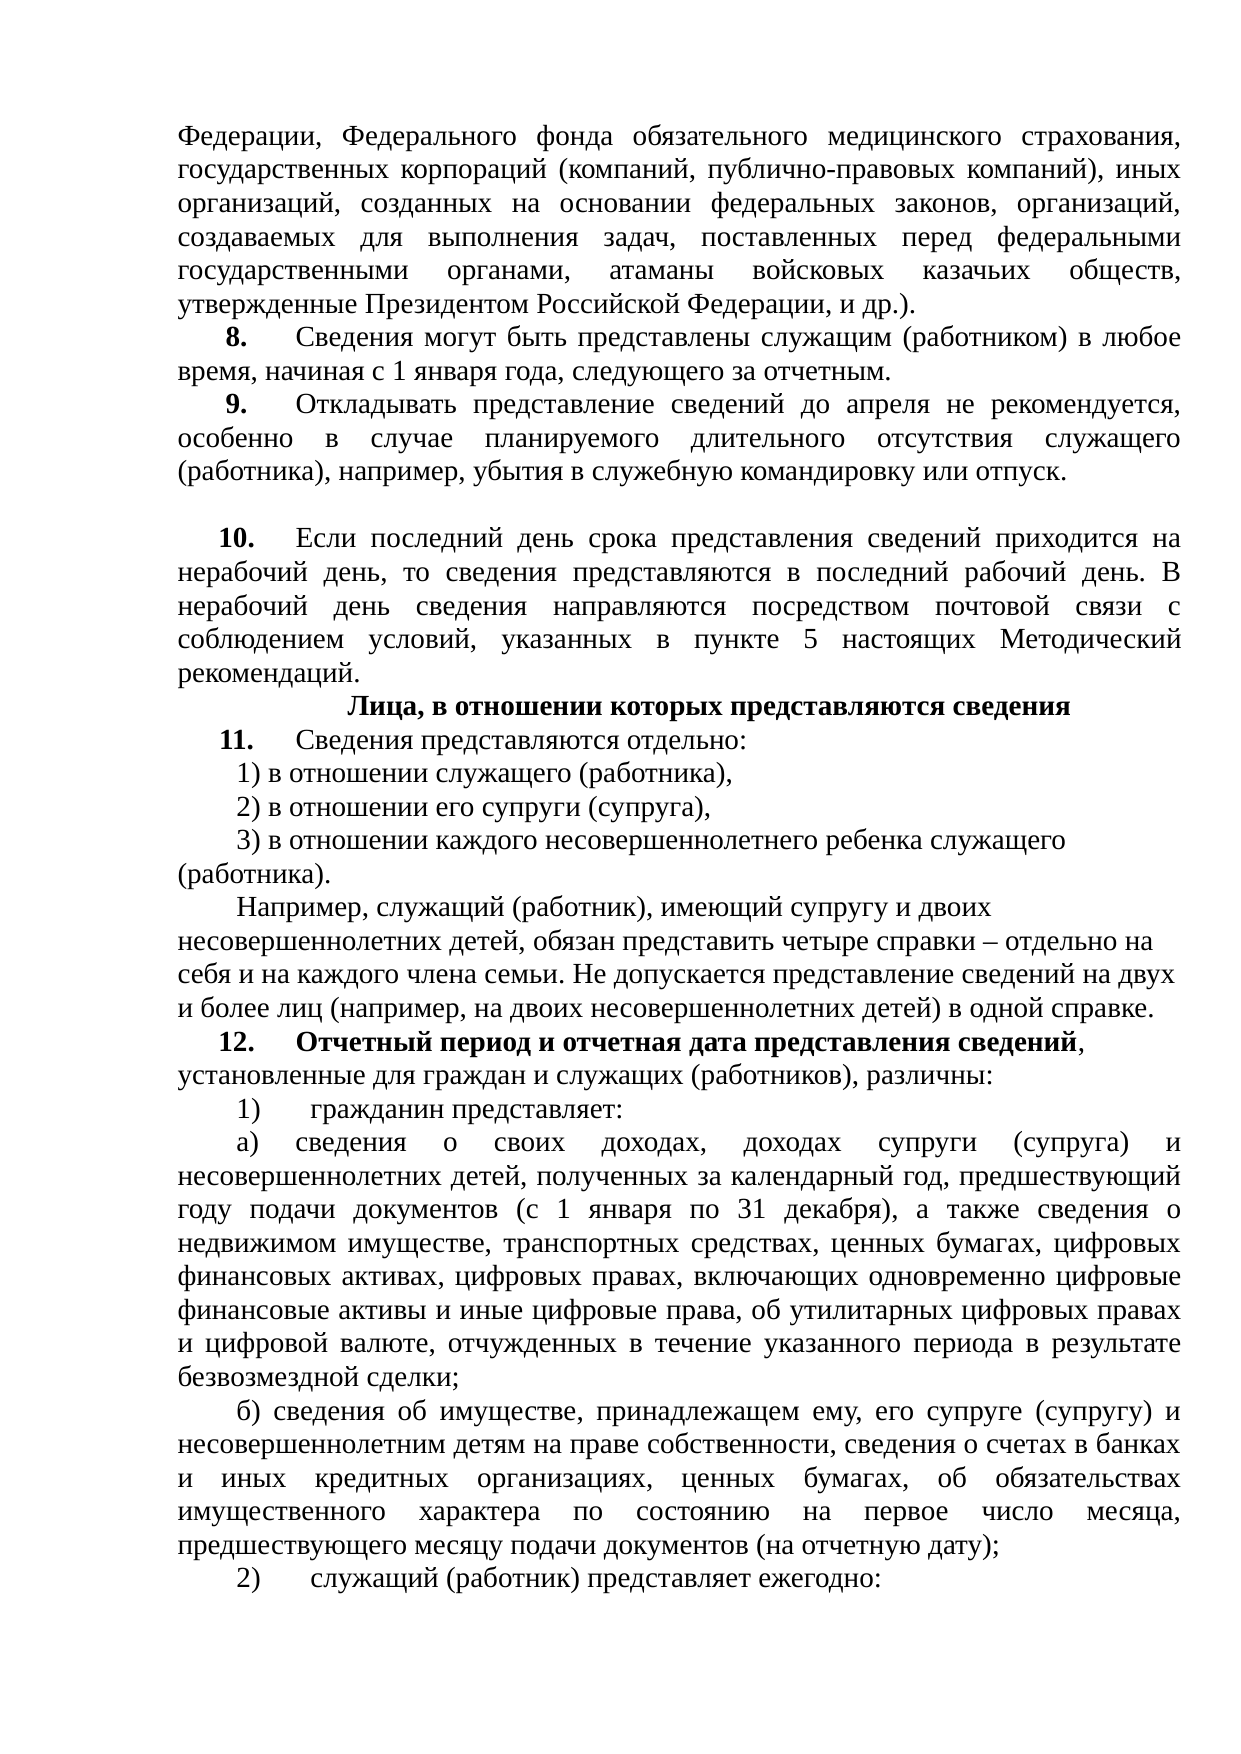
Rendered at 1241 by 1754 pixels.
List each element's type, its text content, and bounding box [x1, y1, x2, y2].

list служащий (работник) представляет ежегодно: [177, 1560, 1182, 1594]
list Отчетный период и отчетная дата представления сведений, установленные для граждан и служащих (работников), различны: [177, 1024, 1182, 1091]
list а) сведения о своих доходах, доходах супруги (супруга) и несовершеннолетних детей, полученных за календарный год, предшествующий году подачи документов (с 1 января по 31 декабря), а также сведения о недвижимом имуществе, транспортных средствах, ценных бумагах, цифровых финансовых активах, цифровых правах, включающих одновременно цифровые финансовые активы и иные цифровые права, об утилитарных цифровых правах и цифровой валюте, отчужденных в течение указанного периода в результате безвозмездной сделки; [177, 1124, 1182, 1393]
text Например, служащий (работник), имеющий супругу и двоих несовершеннолетних детей, обязан представить четыре справки – отдельно на себя и на каждого члена семьи. Не допускается представление сведений на двух и более лиц (например, на двоих несовершеннолетних детей) в одной справке. [177, 889, 1182, 1024]
list Сведения могут быть представлены служащим (работником) в любое время, начиная с 1 января года, следующего за отчетным. [177, 319, 1182, 386]
list Сведения представляются отдельно: [177, 722, 1182, 755]
list Федерации, Федерального фонда обязательного медицинского страхования, государственных корпораций (компаний, публично-правовых компаний), иных организаций, созданных на основании федеральных законов, организаций, создаваемых для выполнения задач, поставленных перед федеральными государственными органами, атаманы войсковых казачьих обществ, утвержденные Президентом Российской Федерации, и др.). [177, 118, 1182, 319]
text 1) в отношении служащего (работника), [177, 755, 1182, 789]
list Если последний день срока представления сведений приходится на нерабочий день, то сведения представляются в последний рабочий день. В нерабочий день сведения направляются посредством почтовой связи с соблюдением условий, указанных в пункте 5 настоящих Методический рекомендаций. [177, 521, 1182, 688]
text 3) в отношении каждого несовершеннолетнего ребенка служащего (работника). [177, 822, 1182, 889]
list гражданин представляет: [177, 1091, 1182, 1124]
list Откладывать представление сведений до апреля не рекомендуется, особенно в случае планируемого длительного отсутствия служащего (работника), например, убытия в служебную командировку или отпуск. [177, 386, 1182, 487]
list б) сведения об имуществе, принадлежащем ему, его супруге (супругу) и несовершеннолетним детям на праве собственности, сведения о счетах в банках и иных кредитных организациях, ценных бумагах, об обязательствах имущественного характера по состоянию на первое число месяца, предшествующего месяцу подачи документов (на отчетную дату); [177, 1393, 1182, 1560]
text 2) в отношении его супруги (супруга), [177, 789, 1182, 822]
text Лица, в отношении которых представляются сведения [177, 688, 1182, 722]
